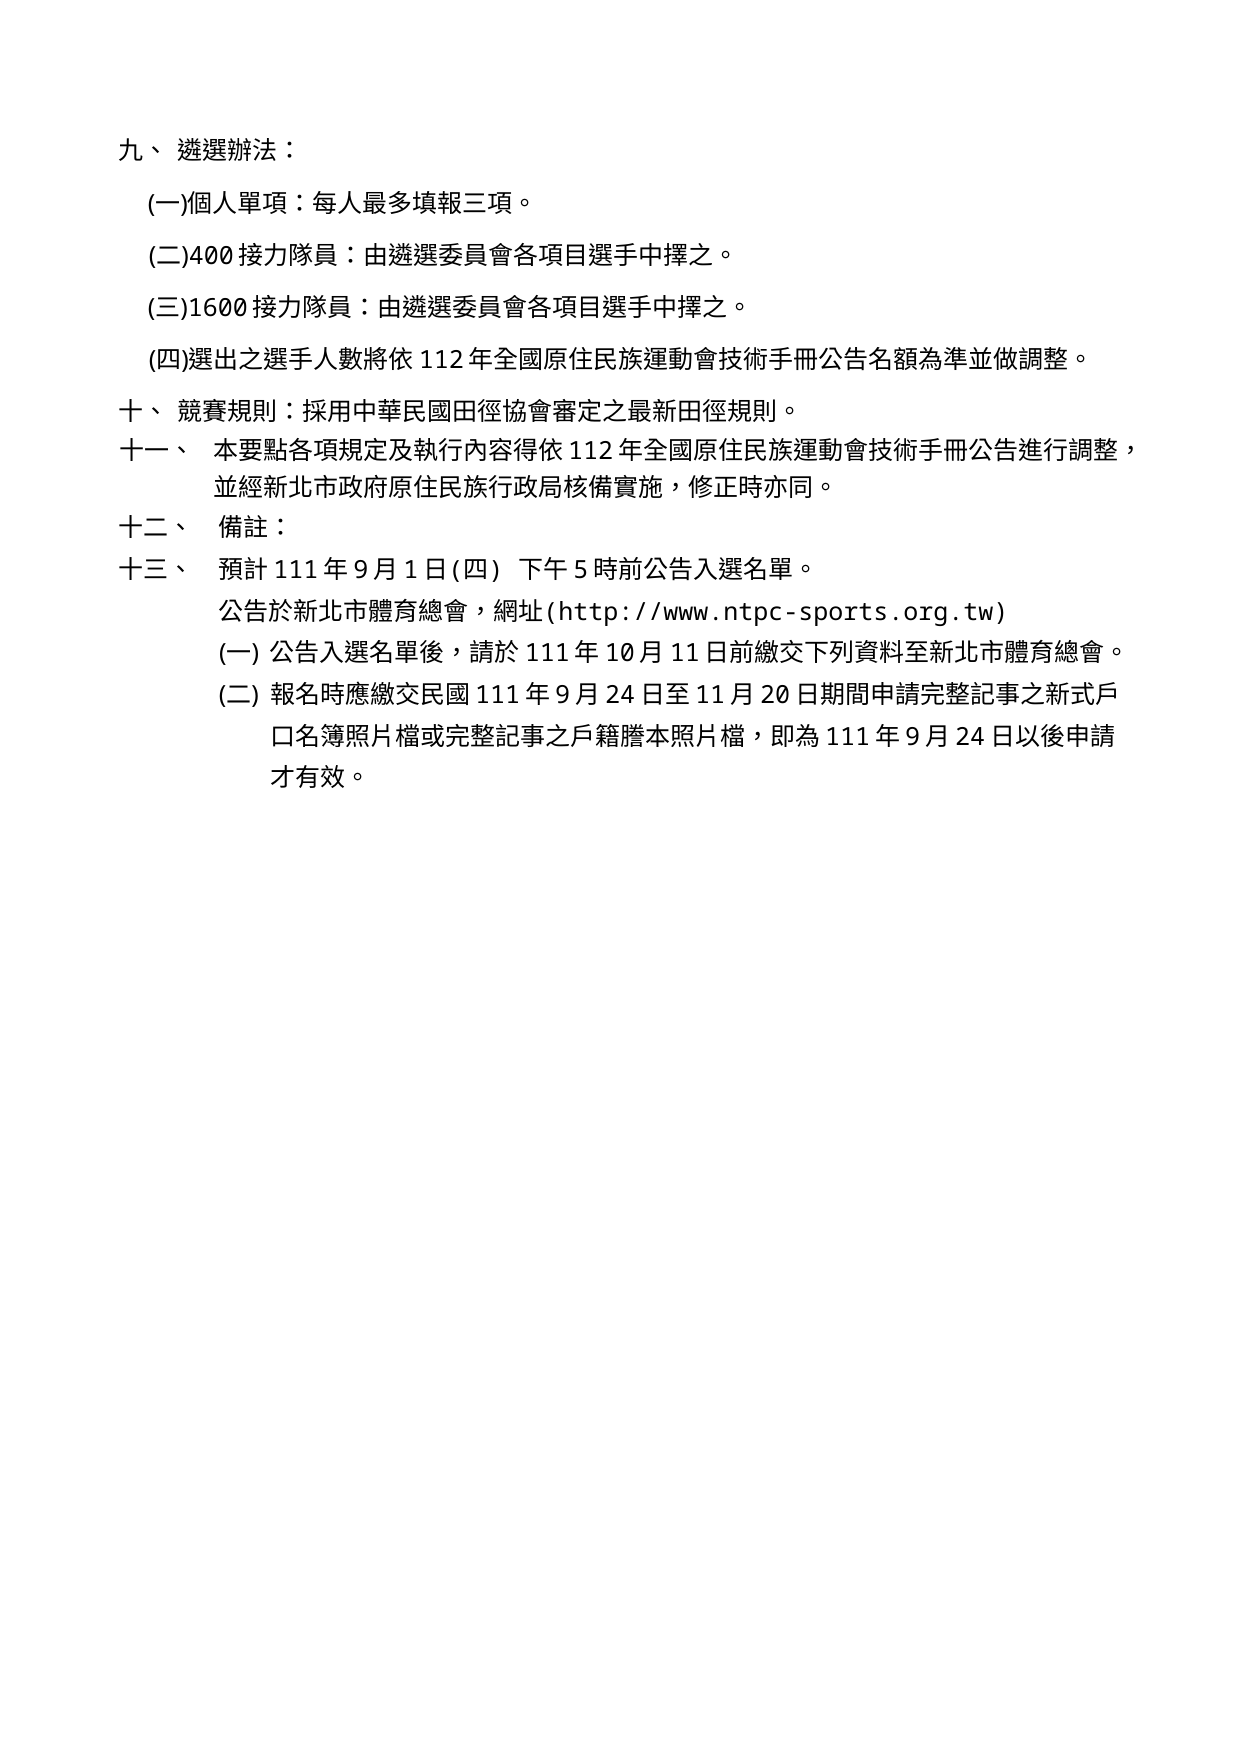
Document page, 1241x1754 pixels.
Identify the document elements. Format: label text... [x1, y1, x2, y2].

list 選出之選手人數將依112年全國原住民族運動會技術手冊公告名額為準並做調整。 [149, 327, 1122, 379]
list 公告入選名單後，請於111年10月11日前繳交下列資料至新北市體育總會。 [219, 628, 1122, 670]
list 競賽規則：採用中華民國田徑協會審定之最新田徑規則。 [118, 379, 1008, 431]
list 備註： [118, 503, 1008, 545]
list 遴選辦法： [118, 118, 1008, 170]
list 預計111年9月1日(四) 下午5時前公告入選名單。 [118, 545, 1122, 587]
list 400接力隊員：由遴選委員會各項目選手中擇之。 [149, 222, 1122, 274]
list 個人單項：每人最多填報三項。 [148, 170, 1122, 222]
list 報名時應繳交民國111年9月24日至11月20日期間申請完整記事之新式戶口名簿照片檔或完整記事之戶籍謄本照片檔，即為111年9月24日以後申請才有效。 [219, 670, 1122, 795]
list 公告於新北市體育總會，網址(http://www.ntpc-sports.org.tw) [218, 587, 1122, 628]
list 本要點各項規定及執行內容得依112年全國原住民族運動會技術手冊公告進行調整，並經新北市政府原住民族行政局核備實施，修正時亦同。 [119, 431, 1122, 503]
list 1600接力隊員：由遴選委員會各項目選手中擇之。 [148, 274, 1122, 327]
